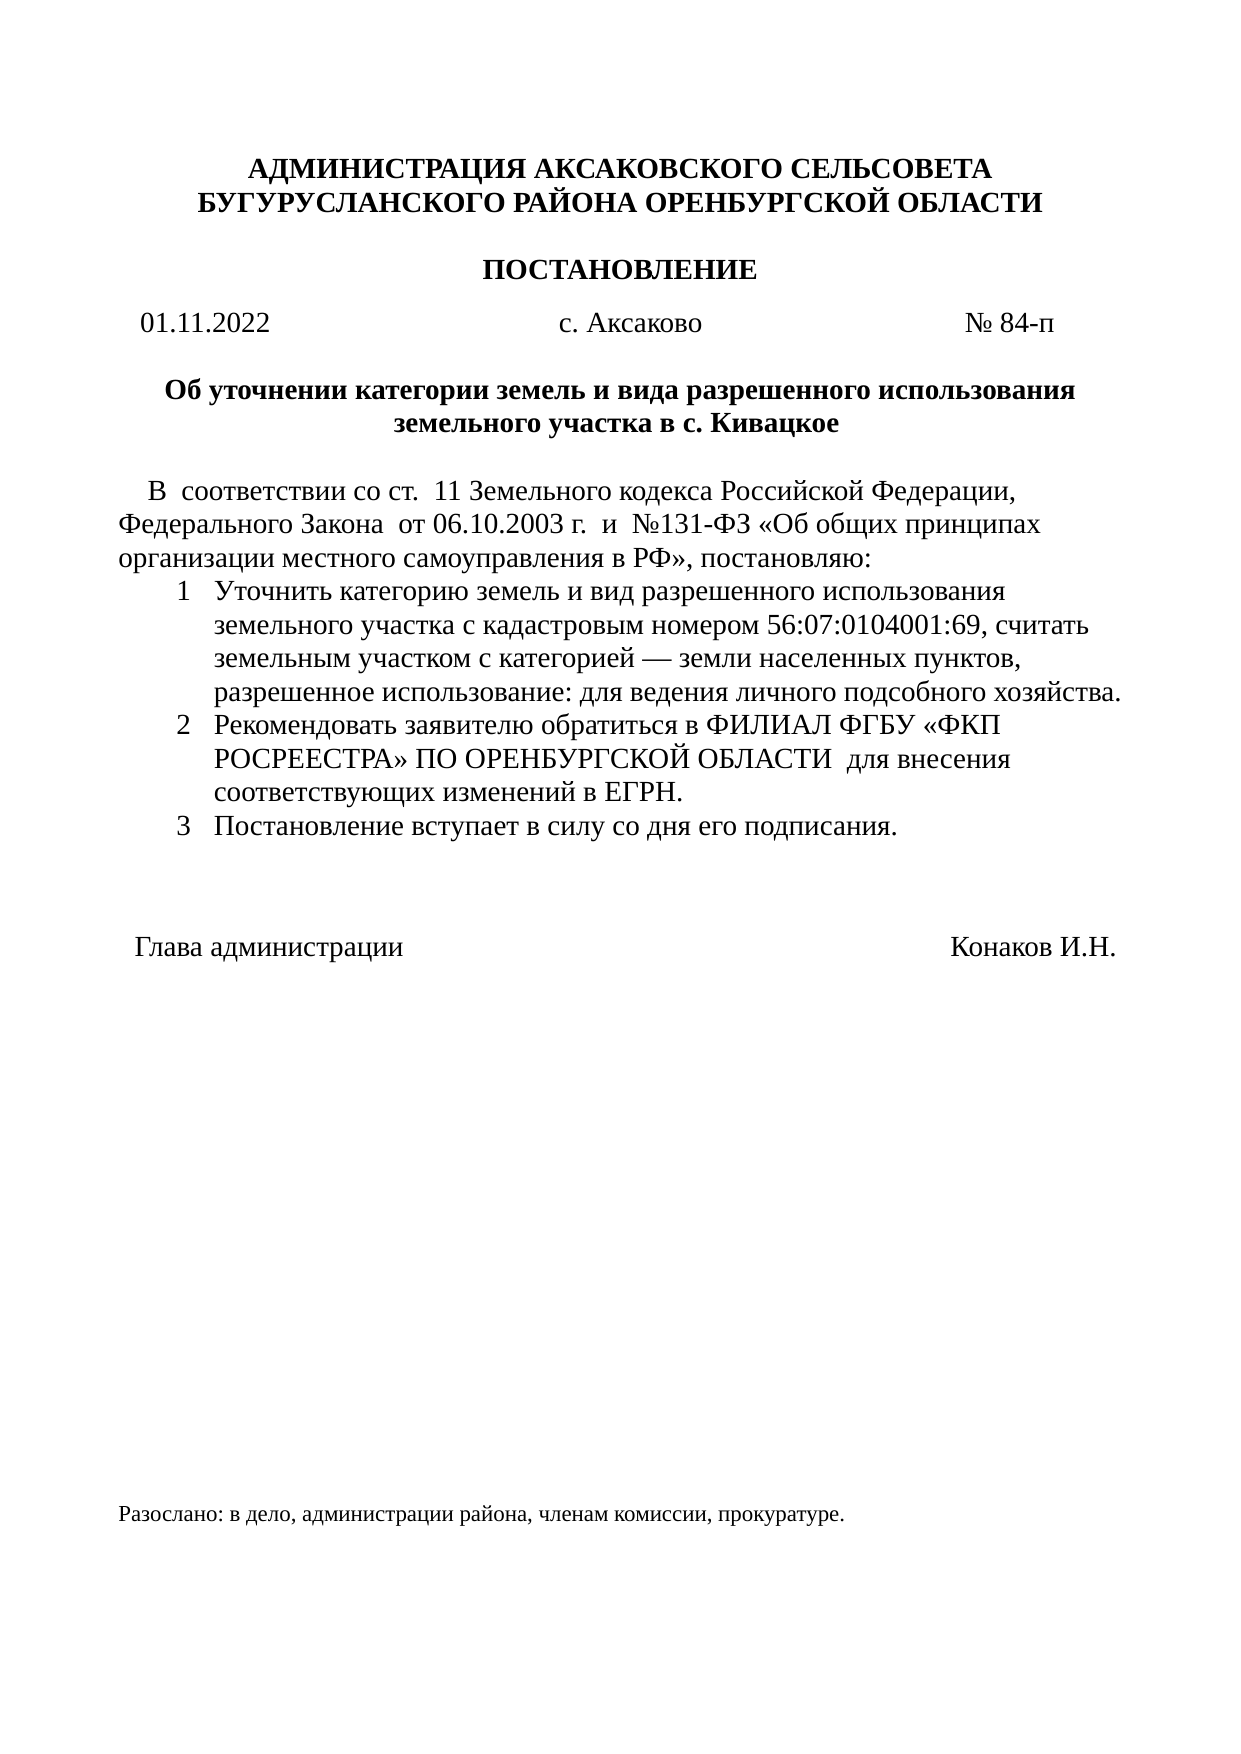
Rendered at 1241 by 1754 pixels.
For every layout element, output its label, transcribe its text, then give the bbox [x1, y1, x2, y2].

text АДМИНИСТРАЦИЯ АКСАКОВСКОГО СЕЛЬСОВЕТА БУГУРУСЛАНСКОГО РАЙОНА ОРЕНБУРГСКОЙ ОБЛАСТИ [118, 152, 1122, 219]
text В соответствии со ст. 11 Земельного кодекса Российской Федерации, Федерального Закона от 06.10.2003 г. и №131-ФЗ «Об общих принципах организации местного самоуправления в РФ», постановляю: [118, 473, 1122, 573]
list Уточнить категорию земель и вид разрешенного использования земельного участка с кадастровым номером 56:07:0104001:69, считать земельным участком с категорией — земли населенных пунктов, разрешенное использование: для ведения личного подсобного хозяйства. [176, 573, 1122, 707]
list Постановление вступает в силу со дня его подписания. [176, 808, 1122, 842]
text 01.11.2022 с. Аксаково № 84-п [118, 305, 1122, 338]
list Рекомендовать заявителю обратиться в ФИЛИАЛ ФГБУ «ФКП РОСРЕЕСТРА» ПО ОРЕНБУРГСКОЙ ОБЛАСТИ для внесения соответствующих изменений в ЕГРН. [176, 707, 1122, 808]
text Глава администрации Конаков И.Н. [118, 929, 1122, 963]
text ПОСТАНОВЛЕНИЕ [118, 252, 1122, 286]
text Об уточнении категории земель и вида разрешенного использования земельного участка в с. Кивацкое [118, 372, 1122, 439]
text Разослано: в дело, администрации района, членам комиссии, прокуратуре. [118, 1500, 1122, 1526]
